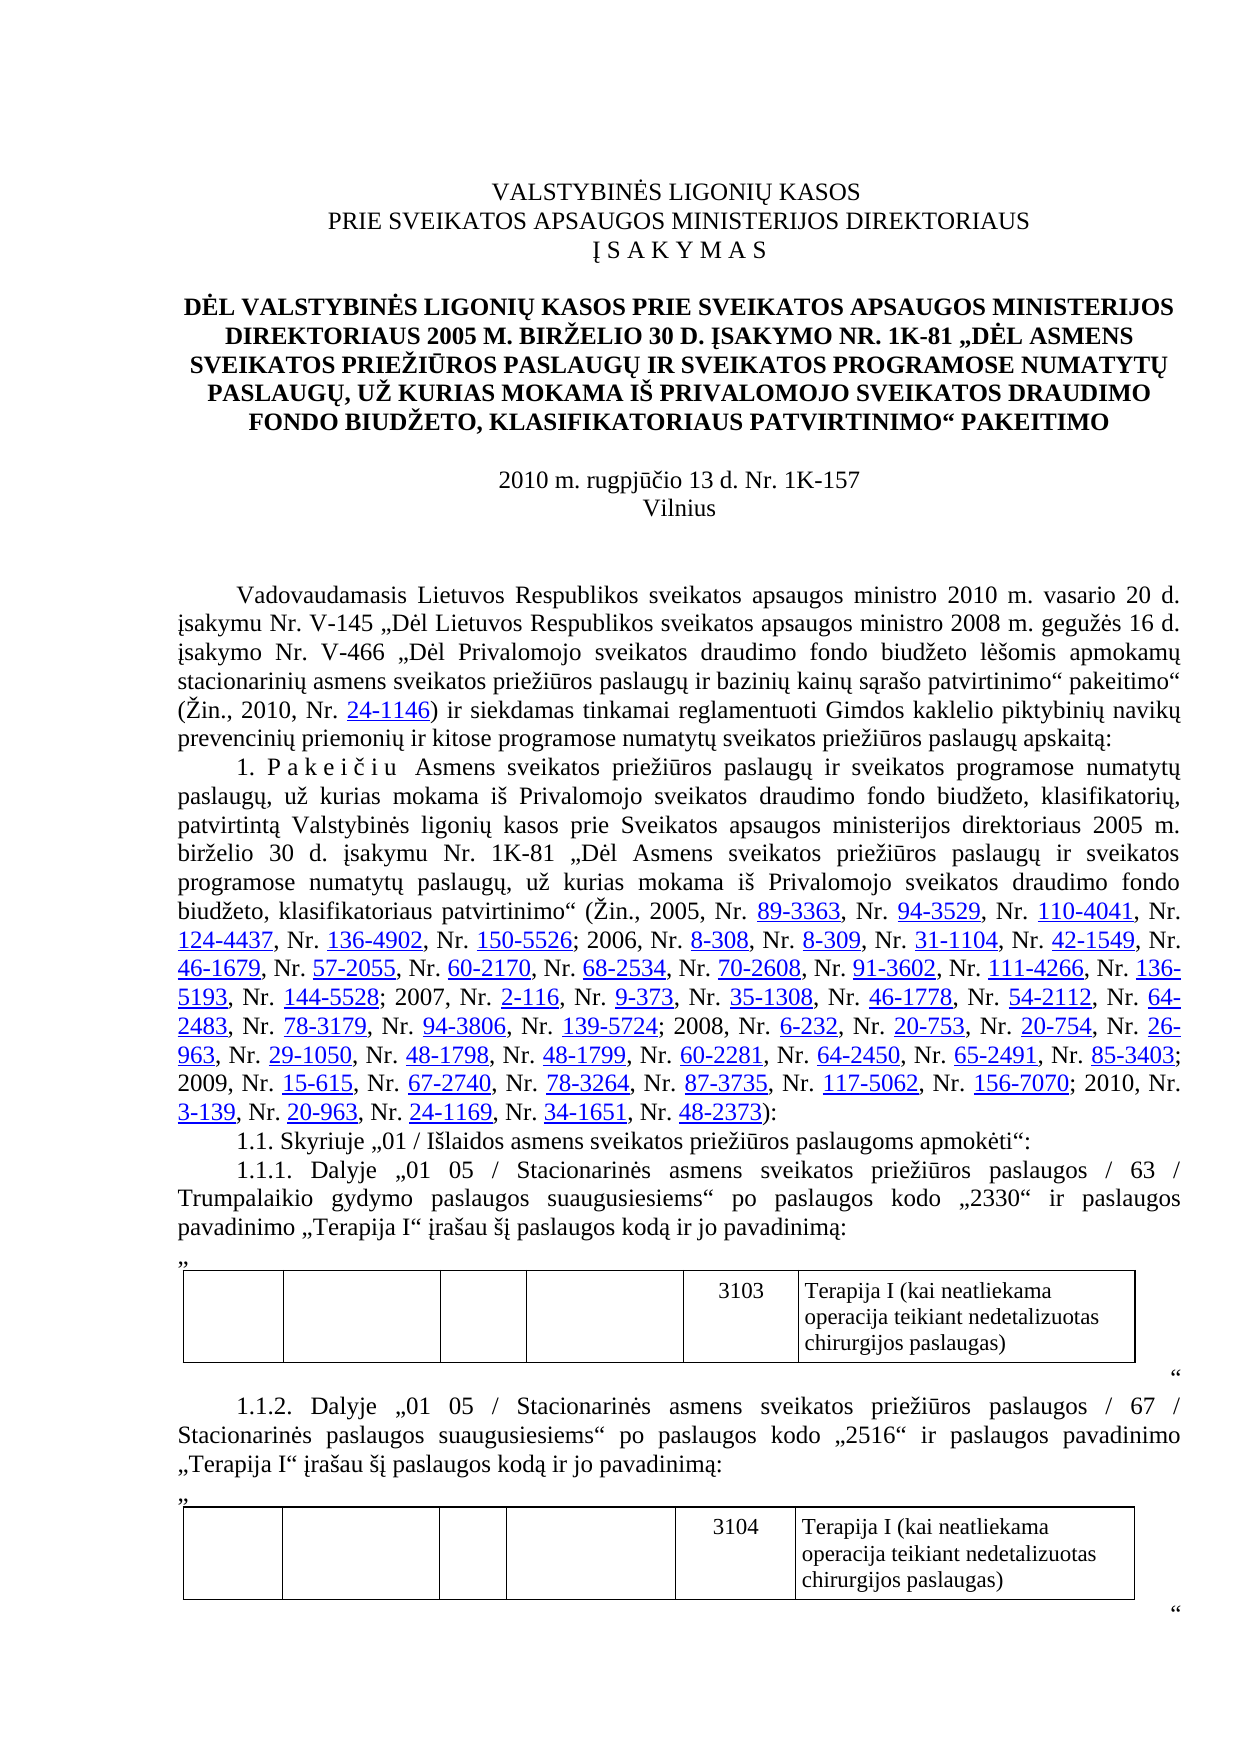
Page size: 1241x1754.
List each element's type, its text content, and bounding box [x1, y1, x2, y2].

table_header [441, 1271, 526, 1362]
table_header [507, 1508, 675, 1598]
text “ [177, 1363, 1181, 1391]
table_header [184, 1508, 282, 1598]
table_header [440, 1508, 506, 1598]
table_header Terapija I (kai neatliekama operacija teikiant nedetalizuotas chirurgijos paslaugas) [796, 1508, 1134, 1598]
text 1. Pakeičiu Asmens sveikatos priežiūros paslaugų ir sveikatos programose numatytų paslaugų, už kurias mokama iš Privalomojo sveikatos draudimo fondo biudžeto, klasifikatorių, patvirtintą Valstybinės ligonių kasos prie Sveikatos apsaugos ministerijos direktoriaus 2005 m. birželio 30 d. įsakymu Nr. 1K-81 „Dėl Asmens sveikatos priežiūros paslaugų ir sveikatos programose numatytų paslaugų, už kurias mokama iš Privalomojo sveikatos draudimo fondo biudžeto, klasifikatoriaus patvirtinimo“ (Žin., 2005, Nr. 89-3363, Nr. 94-3529, Nr. 110-4041, Nr. 124-4437, Nr. 136-4902, Nr. 150-5526; 2006, Nr. 8-308, Nr. 8-309, Nr. 31-1104, Nr. 42-1549, Nr. 46-1679, Nr. 57-2055, Nr. 60-2170, Nr. 68-2534, Nr. 70-2608, Nr. 91-3602, Nr. 111-4266, Nr. 136-5193, Nr. 144-5528; 2007, Nr. 2-116, Nr. 9-373, Nr. 35-1308, Nr. 46-1778, Nr. 54-2112, Nr. 64-2483, Nr. 78-3179, Nr. 94-3806, Nr. 139-5724; 2008, Nr. 6-232, Nr. 20-753, Nr. 20-754, Nr. 26-963, Nr. 29-1050, Nr. 48-1798, Nr. 48-1799, Nr. 60-2281, Nr. 64-2450, Nr. 65-2491, Nr. 85-3403; 2009, Nr. 15-615, Nr. 67-2740, Nr. 78-3264, Nr. 87-3735, Nr. 117-5062, Nr. 156-7070; 2010, Nr. 3-139, Nr. 20-963, Nr. 24-1169, Nr. 34-1651, Nr. 48-2373): [177, 752, 1181, 1126]
table_header Terapija I (kai neatliekama operacija teikiant nedetalizuotas chirurgijos paslaugas) [799, 1271, 1134, 1362]
text 1.1.1. Dalyje „01 05 / Stacionarinės asmens sveikatos priežiūros paslaugos / 63 / Trumpalaikio gydymo paslaugos suaugusiesiems“ po paslaugos kodo „2330“ ir paslaugos pavadinimo „Terapija I“ įrašau šį paslaugos kodą ir jo pavadinimą: [177, 1155, 1181, 1241]
text Vilnius [177, 493, 1181, 522]
table_header 3103 [684, 1271, 798, 1362]
table_header 3104 [676, 1508, 795, 1598]
text Vadovaudamasis Lietuvos Respublikos sveikatos apsaugos ministro 2010 m. vasario 20 d. įsakymu Nr. V-145 „Dėl Lietuvos Respublikos sveikatos apsaugos ministro 2008 m. gegužės 16 d. įsakymo Nr. V-466 „Dėl Privalomojo sveikatos draudimo fondo biudžeto lėšomis apmokamų stacionarinių asmens sveikatos priežiūros paslaugų ir bazinių kainų sąrašo patvirtinimo“ pakeitimo“ (Žin., 2010, Nr. 24-1146) ir siekdamas tinkamai reglamentuoti Gimdos kaklelio piktybinių navikų prevencinių priemonių ir kitose programose numatytų sveikatos priežiūros paslaugų apskaitą: [177, 580, 1181, 752]
text 1.1.2. Dalyje „01 05 / Stacionarinės asmens sveikatos priežiūros paslaugos / 67 / Stacionarinės paslaugos suaugusiesiems“ po paslaugos kodo „2516“ ir paslaugos pavadinimo „Terapija I“ įrašau šį paslaugos kodą ir jo pavadinimą: [177, 1391, 1181, 1478]
text 1.1. Skyriuje „01 / Išlaidos asmens sveikatos priežiūros paslaugoms apmokėti“: [177, 1126, 1181, 1155]
text PRIE SVEIKATOS APSAUGOS MINISTERIJOS DIREKTORIAUS [177, 206, 1181, 235]
table_header [184, 1271, 283, 1362]
table_header [284, 1271, 440, 1362]
text DĖL VALSTYBINĖS LIGONIŲ KASOS PRIE SVEIKATOS APSAUGOS MINISTERIJOS DIREKTORIAUS 2005 M. BIRŽELIO 30 D. ĮSAKYMO Nr. 1K-81 „DĖL ASMENS SVEIKATOS PRIEŽIŪROS PASLAUGŲ IR SVEIKATOS PROGRAMOSE NUMATYTŲ PASLAUGŲ, UŽ KURIAS MOKAMA IŠ PRIVALOMOJO SVEIKATOS DRAUDIMO FONDO BIUDŽETO, KLASIFIKATORIAUS PATVIRTINIMO“ PAKEITIMO [177, 292, 1181, 436]
text „ [177, 1478, 1181, 1506]
text VALSTYBINĖS LIGONIŲ KASOS [177, 177, 1181, 206]
text „ [177, 1241, 1181, 1270]
table_header [527, 1271, 683, 1362]
table_header [283, 1508, 439, 1598]
text 2010 m. rugpjūčio 13 d. Nr. 1K-157 [177, 465, 1181, 493]
text ĮSAKYMAS [177, 235, 1181, 263]
text “ [177, 1599, 1181, 1628]
